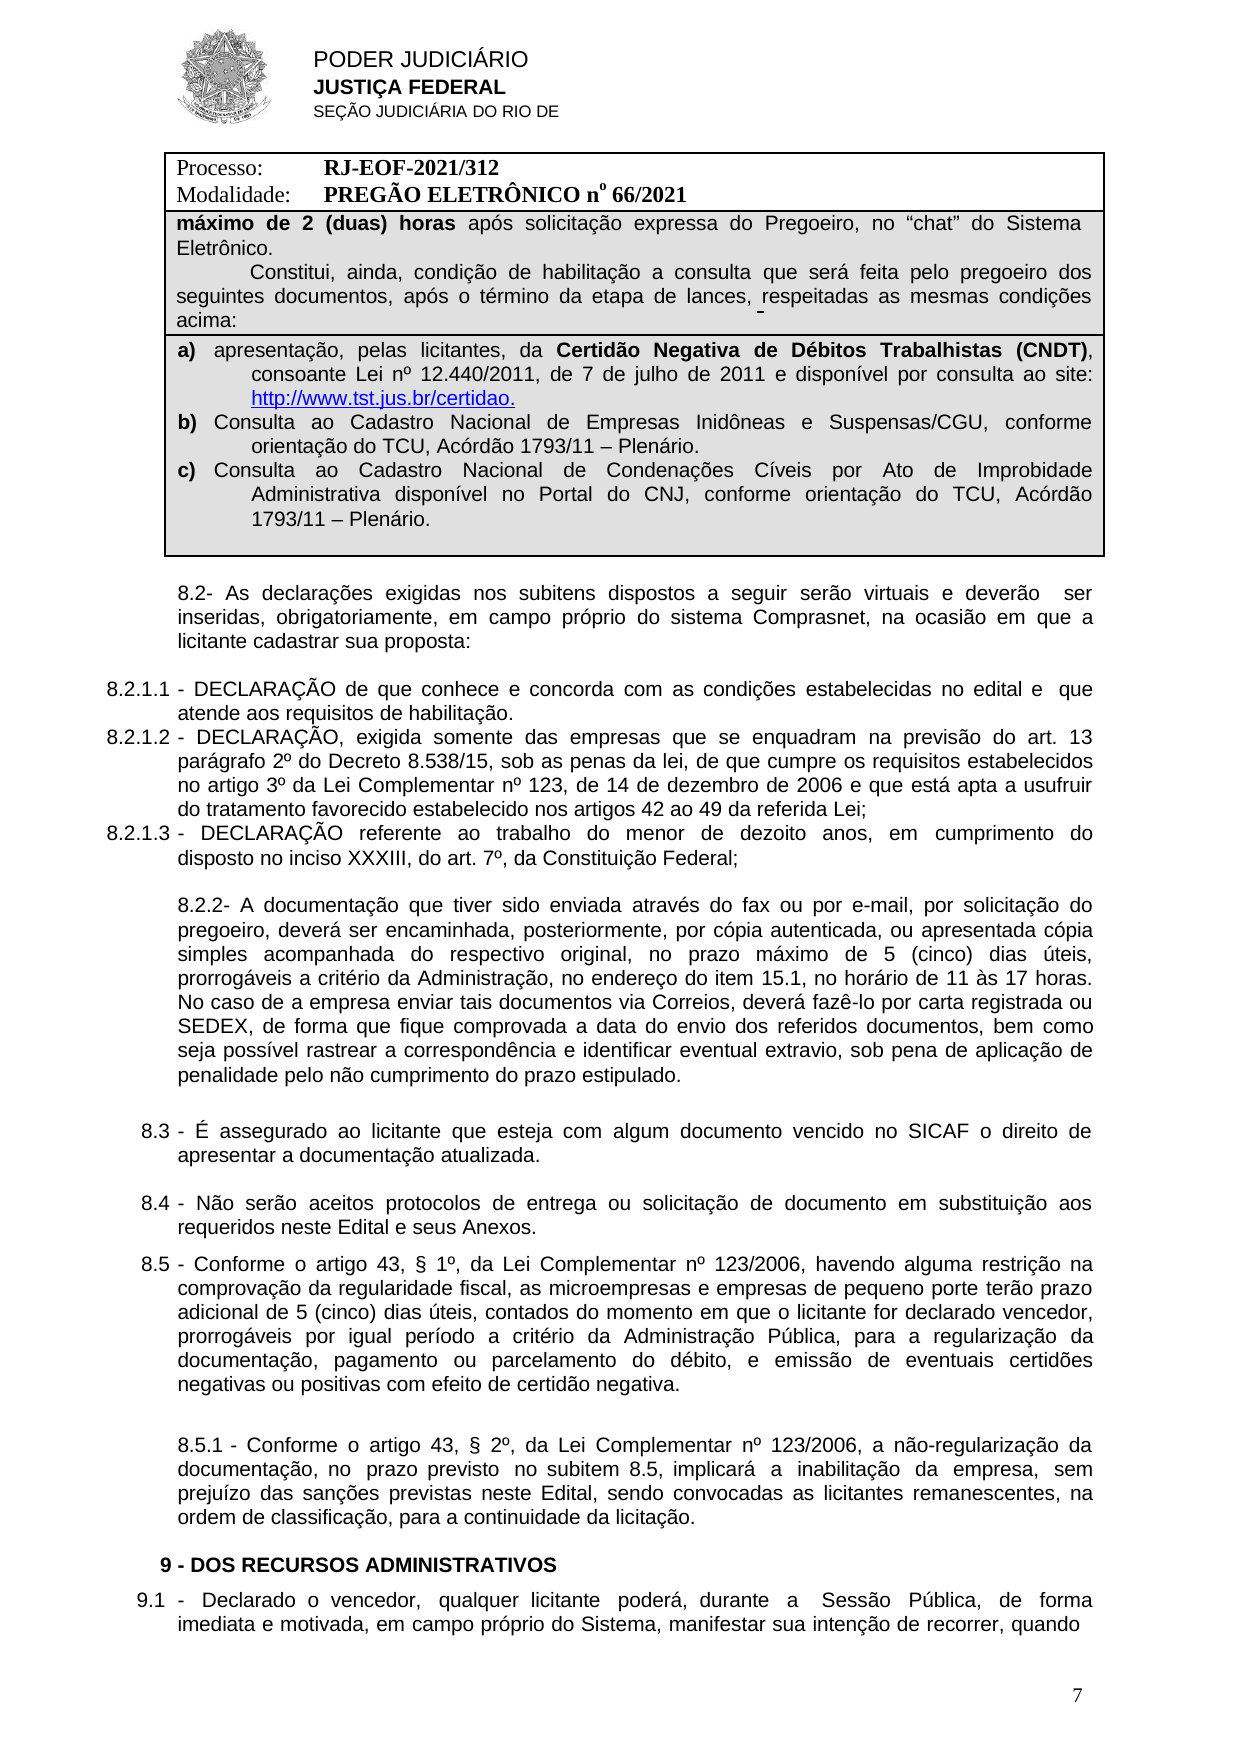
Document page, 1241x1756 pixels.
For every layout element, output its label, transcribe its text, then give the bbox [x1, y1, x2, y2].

text 8.2- As declarações exigidas nos subitens dispostos a seguir serão virtuais e deverão ser inseridas, obrigatoriamente, em campo próprio do sistema Comprasnet, na ocasião em que a licitante cadastrar sua proposta: [177, 581, 1093, 653]
list - Declarado o vencedor, qualquer licitante poderá, durante a Sessão Pública, de forma imediata e motivada, em campo próprio do Sistema, manifestar sua intenção de recorrer, quando [154, 1588, 1093, 1636]
text 8.5.1 - Conforme o artigo 43, § 2º, da Lei Complementar nº 123/2006, a não-regularização da documentação, no prazo previsto no subitem 8.5, implicará a inabilitação da empresa, sem prejuízo das sanções previstas neste Edital, sendo convocadas as licitantes remanescentes, na ordem de classificação, para a continuidade da licitação. [177, 1432, 1093, 1529]
list - DECLARAÇÃO, exigida somente das empresas que se enquadram na previsão do art. 13 parágrafo 2º do Decreto 8.538/15, sob as penas da lei, de que cumpre os requisitos estabelecidos no artigo 3º da Lei Complementar nº 123, de 14 de dezembro de 2006 e que está apta a usufruir do tratamento favorecido estabelecido nos artigos 42 ao 49 da referida Lei; [154, 725, 1093, 821]
list - DOS RECURSOS ADMINISTRATIVOS [160, 1553, 1116, 1577]
list - DECLARAÇÃO referente ao trabalho do menor de dezoito anos, em cumprimento do disposto no inciso XXXIII, do art. 7º, da Constituição Federal; [154, 821, 1093, 869]
list - Conforme o artigo 43, § 1º, da Lei Complementar nº 123/2006, havendo alguma restrição na comprovação da regularidade fiscal, as microempresas e empresas de pequeno porte terão prazo adicional de 5 (cinco) dias úteis, contados do momento em que o licitante for declarado vencedor, prorrogáveis por igual período a critério da Administração Pública, para a regularização da documentação, pagamento ou parcelamento do débito, e emissão de eventuais certidões negativas ou positivas com efeito de certidão negativa. [154, 1251, 1093, 1396]
text 8.2.2- A documentação que tiver sido enviada através do fax ou por e-mail, por solicitação do pregoeiro, deverá ser encaminhada, posteriormente, por cópia autenticada, ou apresentada cópia simples acompanhada do respectivo original, no prazo máximo de 5 (cinco) dias úteis, prorrogáveis a critério da Administração, no endereço do item 15.1, no horário de 11 às 17 horas. No caso de a empresa enviar tais documentos via Correios, deverá fazê-lo por carta registrada ou SEDEX, de forma que fique comprovada a data do envio dos referidos documentos, bem como seja possível rastrear a correspondência e identificar eventual extravio, sob pena de aplicação de penalidade pelo não cumprimento do prazo estipulado. [177, 893, 1093, 1086]
list - Não serão aceitos protocolos de entrega ou solicitação de documento em substituição aos requeridos neste Edital e seus Anexos. [154, 1191, 1092, 1239]
table_header Processo: RJ-EOF-2021/312 Modalidade: PREGÃO ELETRÔNICO no 66/2021 [166, 154, 1103, 210]
table_cell máximo de 2 (duas) horas após solicitação expressa do Pregoeiro, no “chat” do Sistema Eletrônico. Constitui, ainda, condição de habilitação a consulta que será feita pelo pregoeiro dos seguintes documentos, após o término da etapa de lances, respeitadas as mesmas condições acima: [166, 212, 1103, 334]
table_cell apresentação, pelas licitantes, da Certidão Negativa de Débitos Trabalhistas (CNDT), consoante Lei nº 12.440/2011, de 7 de julho de 2011 e disponível por consulta ao site: http://www.tst.jus.br/certidao. Consulta ao Cadastro Nacional de Empresas Inidôneas e Suspensas/CGU, conforme orientação do TCU, Acórdão 1793/11 – Plenário. Consulta ao Cadastro Nacional de Condenações Cíveis por Ato de Improbidade Administrativa disponível no Portal do CNJ, conforme orientação do TCU, Acórdão 1793/11 – Plenário. [166, 336, 1103, 555]
list - DECLARAÇÃO de que conhece e concorda com as condições estabelecidas no edital e que atende aos requisitos de habilitação. [154, 677, 1093, 725]
list - É assegurado ao licitante que esteja com algum documento vencido no SICAF o direito de apresentar a documentação atualizada. [154, 1119, 1092, 1167]
